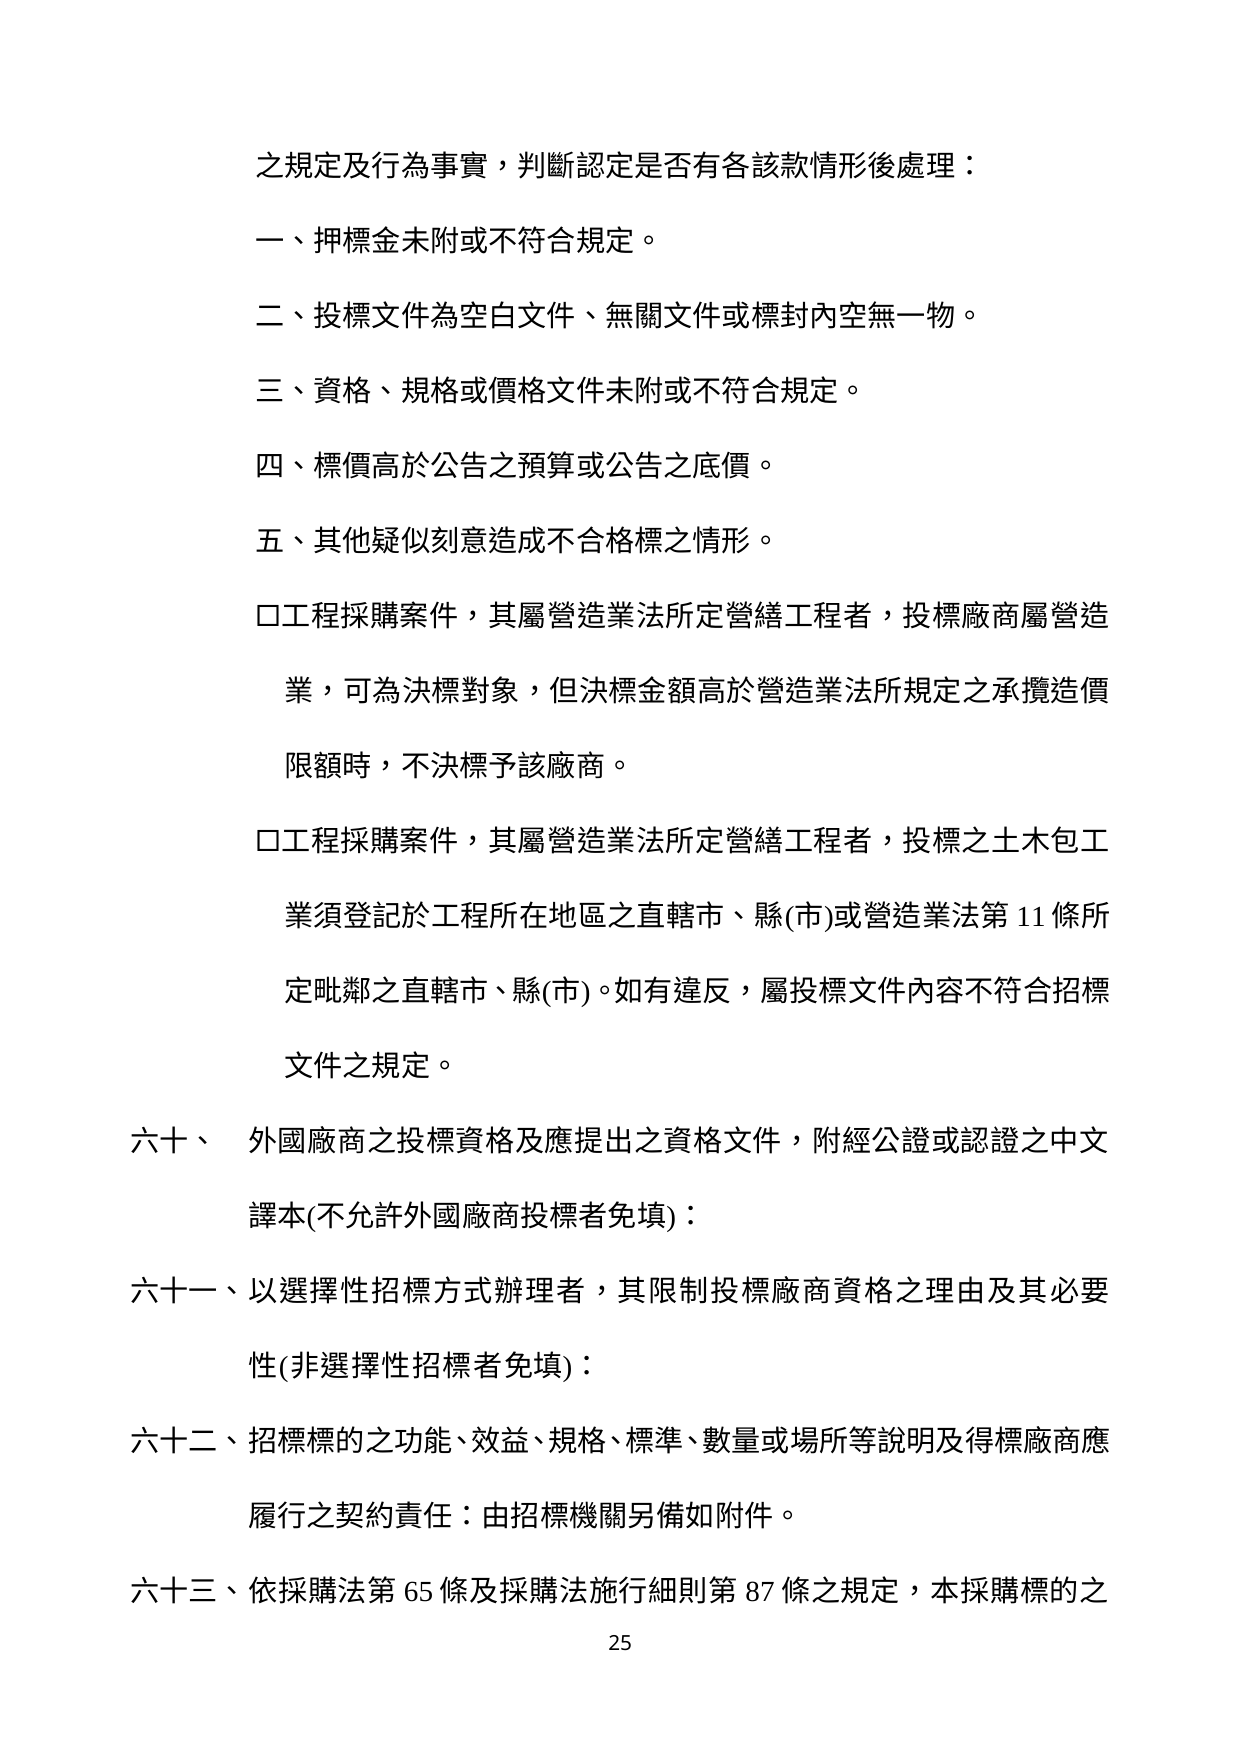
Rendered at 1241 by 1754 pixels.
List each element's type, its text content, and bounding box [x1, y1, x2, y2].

text 工程採購案件，其屬營造業法所定營繕工程者，投標之土木包工業須登記於工程所在地區之直轄市、縣(市)或營造業法第11條所定毗鄰之直轄市、縣(市)。如有違反，屬投標文件內容不符合招標文件之規定。 [255, 801, 1110, 1101]
list 招標標的之功能、效益、規格、標準、數量或場所等說明及得標廠商應履行之契約責任：由招標機關另備如附件。 [130, 1401, 1110, 1551]
list 依採購法第65條及採購法施行細則第87條之規定，本採購標的之 [130, 1551, 1110, 1626]
text 機關辦理採購，有3家以上合格廠商投標，開標後有2家以上廠商有下列情形之一，致僅餘1家廠商符合招標文件規定者，得依採購法第48條第1項第2款「發現有足以影響採購公正之違法或不當行為者」或第50條第1項第7款「其他影響採購公正之違反法令行為」之規定及行為事實，判斷認定是否有各該款情形後處理： [255, 126, 1110, 201]
list 以選擇性招標方式辦理者，其限制投標廠商資格之理由及其必要性(非選擇性招標者免填)： [130, 1251, 1110, 1401]
text 五、其他疑似刻意造成不合格標之情形。 [255, 501, 1110, 576]
text 三、資格、規格或價格文件未附或不符合規定。 [255, 351, 1110, 426]
text 二、投標文件為空白文件、無關文件或標封內空無一物。 [255, 276, 1110, 351]
text 四、標價高於公告之預算或公告之底價。 [255, 426, 1110, 501]
text 一、押標金未附或不符合規定。 [255, 201, 1110, 276]
text 工程採購案件，其屬營造業法所定營繕工程者，投標廠商屬營造業，可為決標對象，但決標金額高於營造業法所規定之承攬造價限額時，不決標予該廠商。 [255, 576, 1110, 801]
list 外國廠商之投標資格及應提出之資格文件，附經公證或認證之中文譯本(不允許外國廠商投標者免填)： [130, 1101, 1110, 1251]
